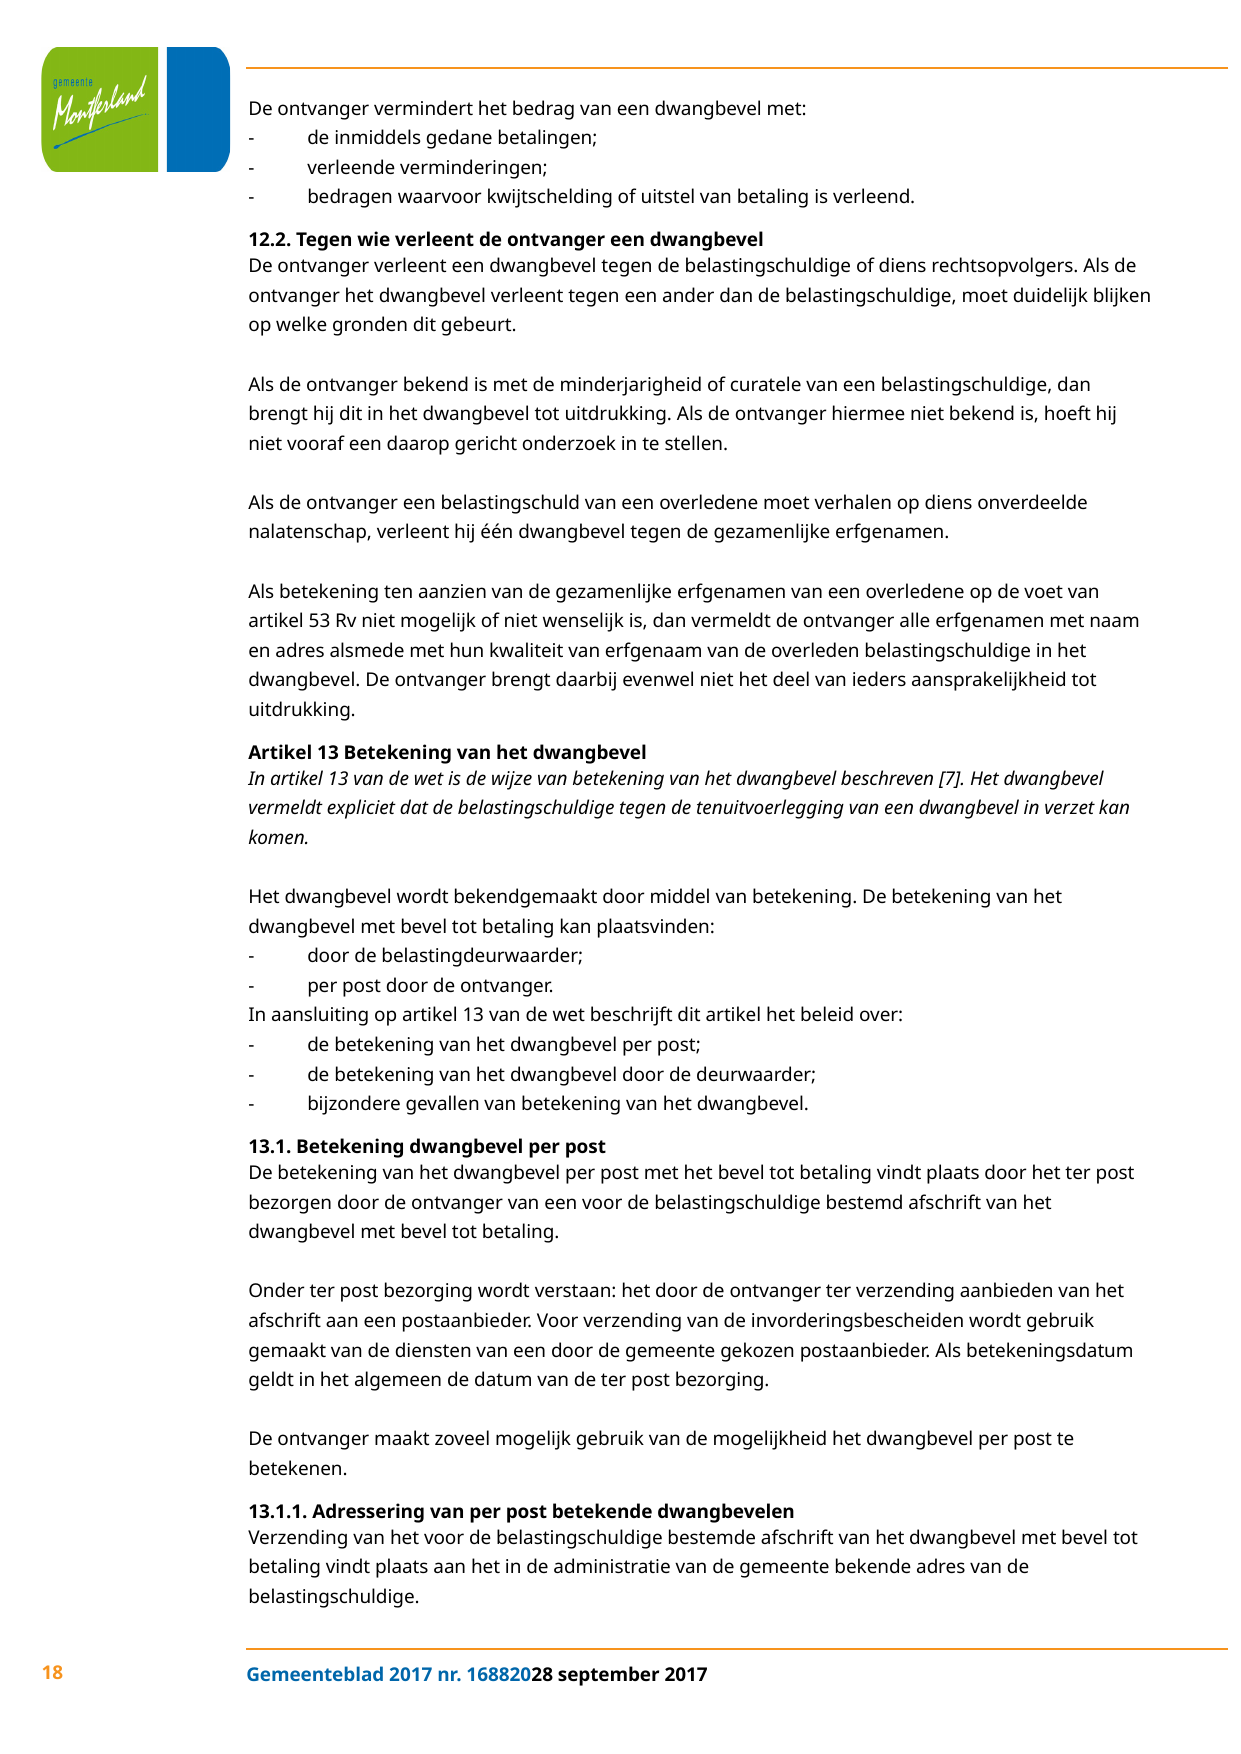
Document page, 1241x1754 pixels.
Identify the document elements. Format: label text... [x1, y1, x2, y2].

text De ontvanger verleent een dwangbevel tegen de belastingschuldige of diens rechtsopvolgers. Als de ontvanger het dwangbevel verleent tegen een ander dan de belastingschuldige, moet duidelijk blijken op welke gronden dit gebeurt. [248, 252, 1152, 337]
list verleende verminderingen; [248, 154, 1152, 180]
text Onder ter post bezorging wordt verstaan: het door de ontvanger ter verzending aanbieden van het afschrift aan een postaanbieder. Voor verzending van de invorderingsbescheiden wordt gebruik gemaakt van de diensten van een door de gemeente gekozen postaanbieder. Als betekeningsdatum geldt in het algemeen de datum van de ter post bezorging. [248, 1278, 1152, 1392]
text Verzending van het voor de belastingschuldige bestemde afschrift van het dwangbevel met bevel tot betaling vindt plaats aan het in de administratie van de gemeente bekende adres van de belastingschuldige. [248, 1524, 1152, 1609]
list de betekening van het dwangbevel door de deurwaarder; [248, 1061, 1152, 1087]
text De ontvanger maakt zoveel mogelijk gebruik van de mogelijkheid het dwangbevel per post te betekenen. [248, 1426, 1152, 1481]
text Als de ontvanger bekend is met de minderjarigheid of curatele van een belastingschuldige, dan brengt hij dit in het dwangbevel tot uitdrukking. Als de ontvanger hiermee niet bekend is, hoeft hij niet vooraf een daarop gericht onderzoek in te stellen. [248, 371, 1152, 456]
text Artikel 13 Betekening van het dwangbevel [248, 739, 1152, 765]
text Het dwangbevel wordt bekendgemaakt door middel van betekening. De betekening van het dwangbevel met bevel tot betaling kan plaatsvinden: [248, 883, 1152, 939]
text Als de ontvanger een belastingschuld van een overledene moet verhalen op diens onverdeelde nalatenschap, verleent hij één dwangbevel tegen de gezamenlijke erfgenamen. [248, 489, 1152, 544]
list door de belastingdeurwaarder; [248, 942, 1152, 968]
text Als betekening ten aanzien van de gezamenlijke erfgenamen van een overledene op de voet van artikel 53 Rv niet mogelijk of niet wenselijk is, dan vermeldt de ontvanger alle erfgenamen met naam en adres alsmede met hun kwaliteit van erfgenaam van de overleden belastingschuldige in het dwangbevel. De ontvanger brengt daarbij evenwel niet het deel van ieders aansprakelijkheid tot uitdrukking. [248, 578, 1152, 722]
text 13.1.1. Adressering van per post betekende dwangbevelen [248, 1498, 1152, 1524]
text De ontvanger vermindert het bedrag van een dwangbevel met: [248, 95, 1152, 121]
list bijzondere gevallen van betekening van het dwangbevel. [248, 1090, 1152, 1116]
list per post door de ontvanger. [248, 972, 1152, 998]
text De betekening van het dwangbevel per post met het bevel tot betaling vindt plaats door het ter post bezorgen door de ontvanger van een voor de belastingschuldige bestemd afschrift van het dwangbevel met bevel tot betaling. [248, 1159, 1152, 1244]
text In artikel 13 van de wet is de wijze van betekening van het dwangbevel beschreven [7]. Het dwangbevel vermeldt expliciet dat de belastingschuldige tegen de tenuitvoerlegging van een dwangbevel in verzet kan komen. [248, 765, 1152, 850]
list bedragen waarvoor kwijtschelding of uitstel van betaling is verleend. [248, 183, 1152, 209]
picture [41, 47, 231, 172]
text 12.2. Tegen wie verleent de ontvanger een dwangbevel [248, 227, 1152, 252]
list de inmiddels gedane betalingen; [248, 124, 1152, 150]
text 13.1. Betekening dwangbevel per post [248, 1133, 1152, 1159]
text In aansluiting op artikel 13 van de wet beschrijft dit artikel het beleid over: [248, 1002, 1152, 1027]
list de betekening van het dwangbevel per post; [248, 1031, 1152, 1057]
